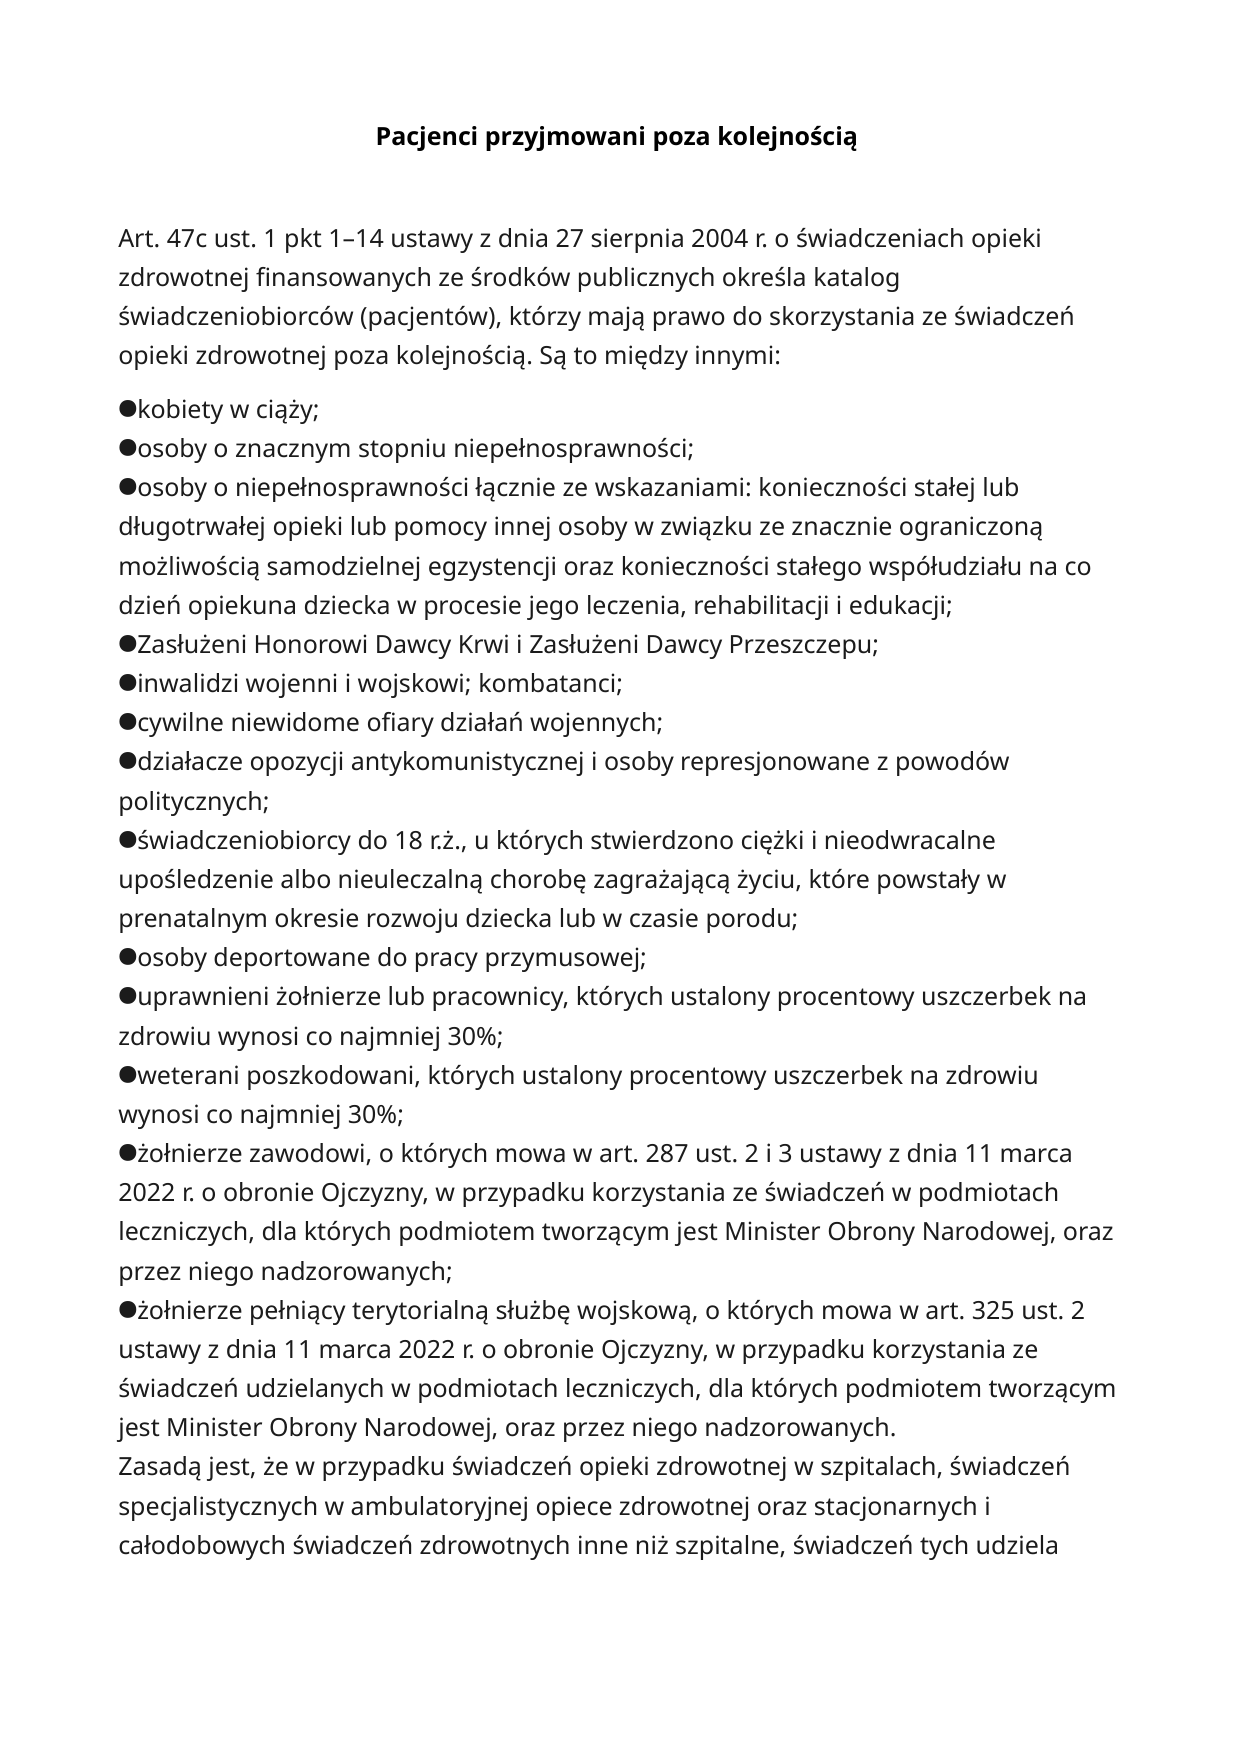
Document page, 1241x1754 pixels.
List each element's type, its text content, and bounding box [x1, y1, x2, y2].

text Pacjenci przyjmowani poza kolejnością [118, 118, 1122, 152]
list osoby o niepełnosprawności łącznie ze wskazaniami: konieczności stałej lub długotrwałej opieki lub pomocy innej osoby w związku ze znacznie ograniczoną możliwością samodzielnej egzystencji oraz konieczności stałego współudziału na co dzień opiekuna dziecka w procesie jego leczenia, rehabilitacji i edukacji; [118, 470, 1122, 621]
list uprawnieni żołnierze lub pracownicy, których ustalony procentowy uszczerbek na zdrowiu wynosi co najmniej 30%; [118, 979, 1122, 1052]
list cywilne niewidome ofiary działań wojennych; [118, 705, 1122, 739]
list żołnierze zawodowi, o których mowa w art. 287 ust. 2 i 3 ustawy z dnia 11 marca 2022 r. o obronie Ojczyzny, w przypadku korzystania ze świadczeń w podmiotach leczniczych, dla których podmiotem tworzącym jest Minister Obrony Narodowej, oraz przez niego nadzorowanych; [118, 1136, 1122, 1287]
list inwalidzi wojenni i wojskowi; kombatanci; [118, 666, 1122, 700]
list świadczeniobiorcy do 18 r.ż., u których stwierdzono ciężki i nieodwracalne upośledzenie albo nieuleczalną chorobę zagrażającą życiu, które powstały w prenatalnym okresie rozwoju dziecka lub w czasie porodu; [118, 822, 1122, 935]
list działacze opozycji antykomunistycznej i osoby represjonowane z powodów politycznych; [118, 744, 1122, 817]
list Zasłużeni Honorowi Dawcy Krwi i Zasłużeni Dawcy Przeszczepu; [118, 627, 1122, 661]
text Art. 47c ust. 1 pkt 1–14 ustawy z dnia 27 sierpnia 2004 r. o świadczeniach opieki zdrowotnej finansowanych ze środków publicznych określa katalog świadczeniobiorców (pacjentów), którzy mają prawo do skorzystania ze świadczeń opieki zdrowotnej poza kolejnością. Są to między innymi: [118, 220, 1122, 372]
text Zasadą jest, że w przypadku świadczeń opieki zdrowotnej w szpitalach, świadczeń specjalistycznych w ambulatoryjnej opiece zdrowotnej oraz stacjonarnych i całodobowych świadczeń zdrowotnych inne niż szpitalne, świadczeń tych udziela [118, 1449, 1122, 1561]
list osoby deportowane do pracy przymusowej; [118, 940, 1122, 974]
list kobiety w ciąży; [118, 392, 1122, 426]
list żołnierze pełniący terytorialną służbę wojskową, o których mowa w art. 325 ust. 2 ustawy z dnia 11 marca 2022 r. o obronie Ojczyzny, w przypadku korzystania ze świadczeń udzielanych w podmiotach leczniczych, dla których podmiotem tworzącym jest Minister Obrony Narodowej, oraz przez niego nadzorowanych. [118, 1292, 1122, 1444]
list weterani poszkodowani, których ustalony procentowy uszczerbek na zdrowiu wynosi co najmniej 30%; [118, 1057, 1122, 1131]
list osoby o znacznym stopniu niepełnosprawności; [118, 431, 1122, 465]
